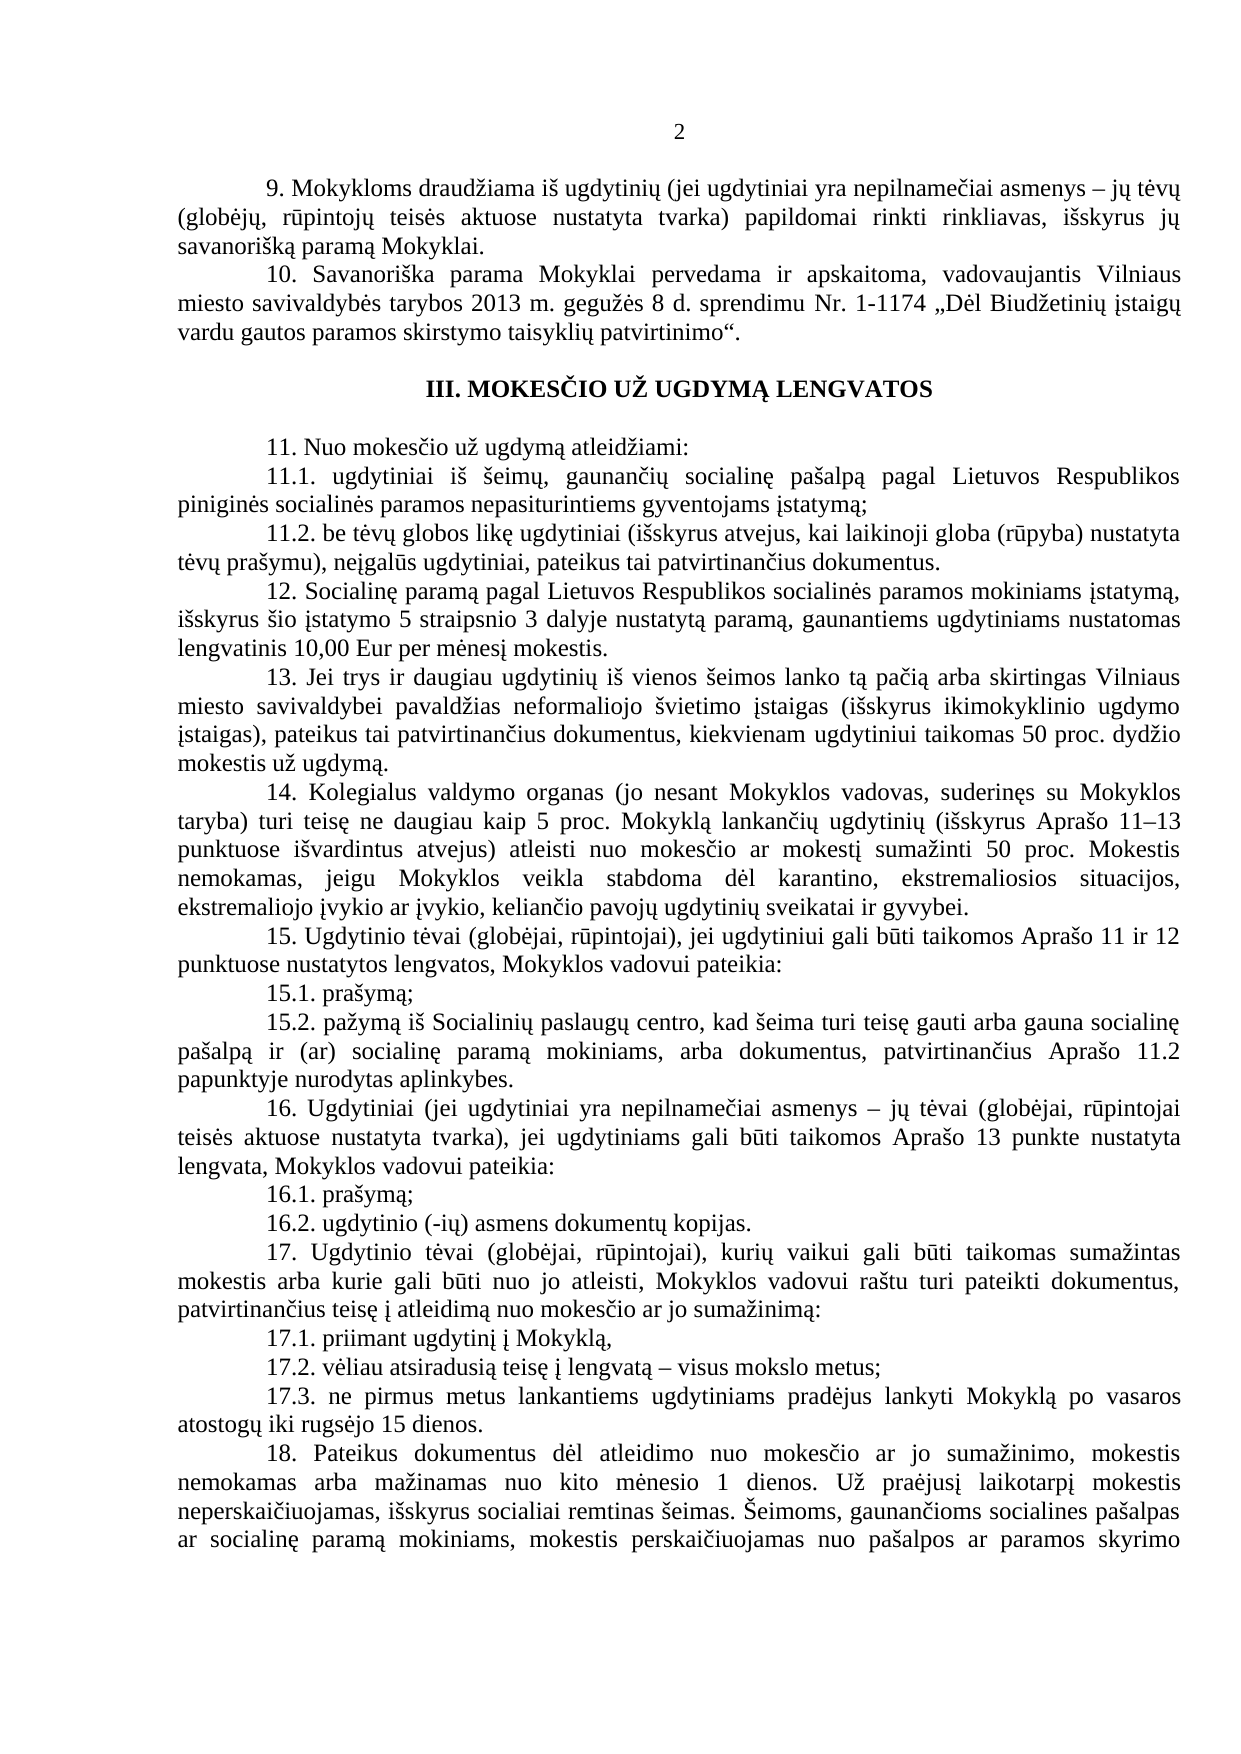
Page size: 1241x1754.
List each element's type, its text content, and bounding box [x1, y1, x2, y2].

text 12. Socialinę paramą pagal Lietuvos Respublikos socialinės paramos mokiniams įstatymą, išskyrus šio įstatymo 5 straipsnio 3 dalyje nustatytą paramą, gaunantiems ugdytiniams nustatomas lengvatinis 10,00 Eur per mėnesį mokestis. [177, 576, 1181, 662]
text 18. Pateikus dokumentus dėl atleidimo nuo mokesčio ar jo sumažinimo, mokestis nemokamas arba mažinamas nuo kito mėnesio 1 dienos. už praėjusį laikotarpį mokestis neperskaičiuojamas, išskyrus socialiai remtinas šeimas. Šeimoms, gaunančioms socialines pašalpas ar socialinę paramą mokiniams, mokestis perskaičiuojamas nuo pašalpos ar paramos skyrimo [177, 1438, 1181, 1553]
text 11.1. ugdytiniai iš šeimų, gaunančių socialinę pašalpą pagal Lietuvos Respublikos piniginės socialinės paramos nepasiturintiems gyventojams įstatymą; [177, 461, 1181, 518]
text 16. Ugdytiniai (jei ugdytiniai yra nepilnamečiai asmenys – jų tėvai (globėjai, rūpintojai teisės aktuose nustatyta tvarka), jei ugdytiniams gali būti taikomos Aprašo 13 punkte nustatyta lengvata, Mokyklos vadovui pateikia: [177, 1093, 1181, 1179]
text 17.1. priimant ugdytinį į Mokyklą, [177, 1323, 1181, 1352]
text III. MOKESČIO UŽ UGDYMĄ LENGVATOS [177, 374, 1181, 403]
text 13. Jei trys ir daugiau ugdytinių iš vienos šeimos lanko tą pačią arba skirtingas Vilniaus miesto savivaldybei pavaldžias neformaliojo švietimo įstaigas (išskyrus ikimokyklinio ugdymo įstaigas), pateikus tai patvirtinančius dokumentus, kiekvienam ugdytiniui taikomas 50 proc. dydžio mokestis už ugdymą. [177, 662, 1181, 777]
text 16.2. ugdytinio (-ių) asmens dokumentų kopijas. [177, 1208, 1181, 1237]
text 15.1. prašymą; [177, 978, 1181, 1007]
text 15.2. pažymą iš Socialinių paslaugų centro, kad šeima turi teisę gauti arba gauna socialinę pašalpą ir (ar) socialinę paramą mokiniams, arba dokumentus, patvirtinančius Aprašo 11.2 papunktyje nurodytas aplinkybes. [177, 1007, 1181, 1093]
text 10. Savanoriška parama Mokyklai pervedama ir apskaitoma, vadovaujantis Vilniaus miesto savivaldybės tarybos 2013 m. gegužės 8 d. sprendimu Nr. 1-1174 „Dėl Biudžetinių įstaigų vardu gautos paramos skirstymo taisyklių patvirtinimo“. [177, 259, 1181, 346]
text 17. Ugdytinio tėvai (globėjai, rūpintojai), kurių vaikui gali būti taikomas sumažintas mokestis arba kurie gali būti nuo jo atleisti, Mokyklos vadovui raštu turi pateikti dokumentus, patvirtinančius teisę į atleidimą nuo mokesčio ar jo sumažinimą: [177, 1237, 1181, 1323]
text 16.1. prašymą; [177, 1179, 1181, 1208]
text 17.2. vėliau atsiradusią teisę į lengvatą – visus mokslo metus; [177, 1352, 1181, 1381]
text 9. Mokykloms draudžiama iš ugdytinių (jei ugdytiniai yra nepilnamečiai asmenys – jų tėvų (globėjų, rūpintojų teisės aktuose nustatyta tvarka) papildomai rinkti rinkliavas, išskyrus jų savanorišką paramą Mokyklai. [177, 173, 1181, 259]
text 11.2. be tėvų globos likę ugdytiniai (išskyrus atvejus, kai laikinoji globa (rūpyba) nustatyta tėvų prašymu), neįgalūs ugdytiniai, pateikus tai patvirtinančius dokumentus. [177, 518, 1181, 576]
text 15. Ugdytinio tėvai (globėjai, rūpintojai), jei ugdytiniui gali būti taikomos Aprašo 11 ir 12 punktuose nustatytos lengvatos, Mokyklos vadovui pateikia: [177, 921, 1181, 978]
text 17.3. ne pirmus metus lankantiems ugdytiniams pradėjus lankyti Mokyklą po vasaros atostogų iki rugsėjo 15 dienos. [177, 1381, 1181, 1438]
text 14. Kolegialus valdymo organas (jo nesant Mokyklos vadovas, suderinęs su Mokyklos taryba) turi teisę ne daugiau kaip 5 proc. Mokyklą lankančių ugdytinių (išskyrus Aprašo 11–13 punktuose išvardintus atvejus) atleisti nuo mokesčio ar mokestį sumažinti 50 proc. Mokestis nemokamas, jeigu Mokyklos veikla stabdoma dėl karantino, ekstremaliosios situacijos, ekstremaliojo įvykio ar įvykio, keliančio pavojų ugdytinių sveikatai ir gyvybei. [177, 777, 1181, 921]
text 11. Nuo mokesčio už ugdymą atleidžiami: [177, 432, 1181, 461]
